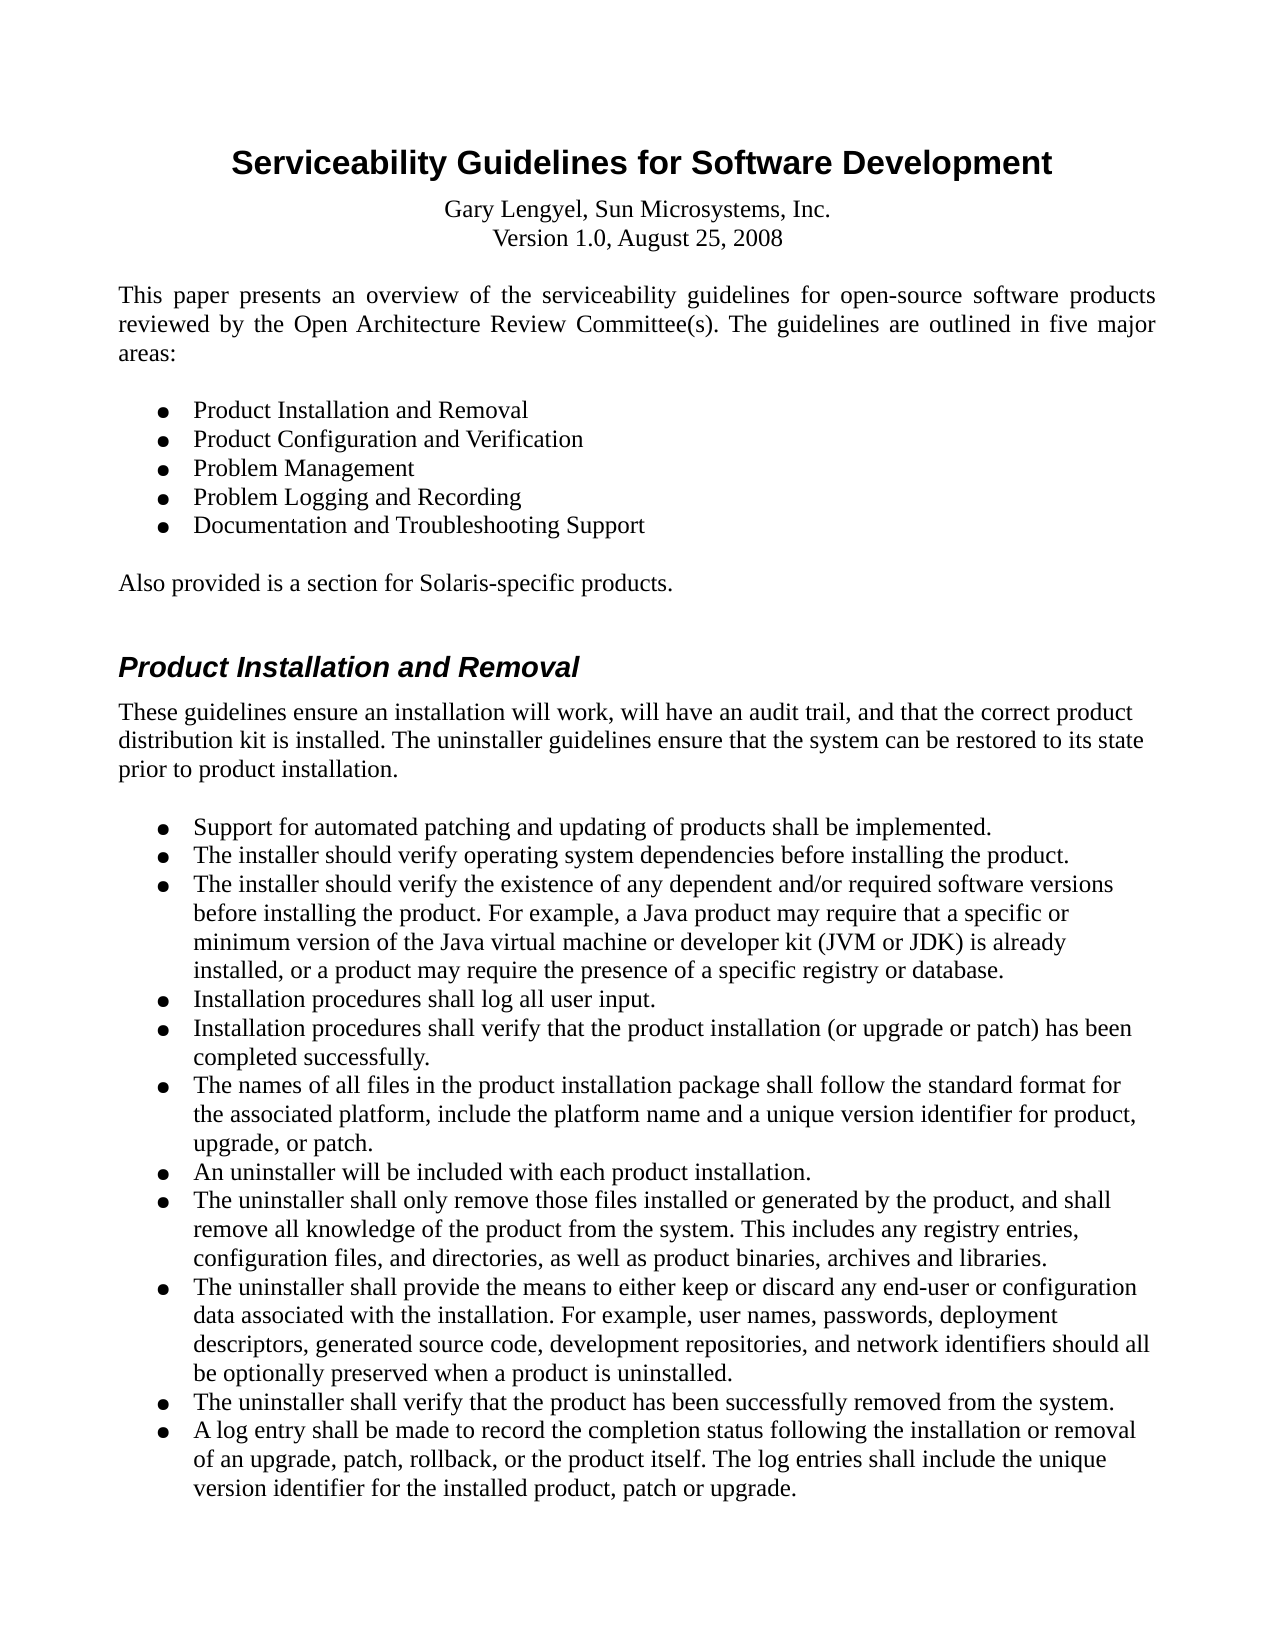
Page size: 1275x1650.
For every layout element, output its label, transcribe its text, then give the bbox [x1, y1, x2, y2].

subtitle Serviceability Guidelines for Software Development [118, 143, 1157, 182]
list Installation procedures shall log all user input. [156, 984, 1157, 1013]
list An uninstaller will be included with each product installation. [156, 1157, 1157, 1185]
text Gary Lengyel, Sun Microsystems, Inc. [118, 194, 1157, 223]
list The installer should verify operating system dependencies before installing the product. [156, 840, 1157, 869]
list Problem Management [156, 453, 1157, 482]
list Product Configuration and Verification [156, 424, 1157, 453]
list Product Installation and Removal [156, 396, 1157, 424]
list The uninstaller shall only remove those files installed or generated by the product, and shall remove all knowledge of the product from the system. This includes any registry entries, configuration files, and directories, as well as product binaries, archives and libraries. [156, 1185, 1157, 1272]
text Version 1.0, August 25, 2008 [118, 223, 1157, 252]
list The uninstaller shall provide the means to either keep or discard any end-user or configuration data associated with the installation. For example, user names, passwords, deployment descriptors, generated source code, development repositories, and network identifiers should all be optionally preserved when a product is uninstalled. [156, 1272, 1157, 1387]
list Installation procedures shall verify that the product installation (or upgrade or patch) has been completed successfully. [156, 1013, 1157, 1070]
list The installer should verify the existence of any dependent and/or required software versions before installing the product. For example, a Java product may require that a specific or minimum version of the Java virtual machine or developer kit (JVM or JDK) is already installed, or a product may require the presence of a specific registry or database. [156, 869, 1157, 984]
text These guidelines ensure an installation will work, will have an audit trail, and that the correct product distribution kit is installed. The uninstaller guidelines ensure that the system can be restored to its state prior to product installation. [118, 697, 1157, 783]
subtitle Product Installation and Removal [118, 651, 1157, 684]
list Support for automated patching and updating of products shall be implemented. [156, 812, 1157, 840]
list The uninstaller shall verify that the product has been successfully removed from the system. [156, 1387, 1157, 1415]
text Also provided is a section for Solaris-specific products. [118, 568, 1157, 597]
list Documentation and Troubleshooting Support [156, 511, 1157, 539]
text This paper presents an overview of the serviceability guidelines for open-source software products reviewed by the Open Architecture Review Committee(s). The guidelines are outlined in five major areas: [118, 281, 1157, 367]
list Problem Logging and Recording [156, 482, 1157, 511]
list A log entry shall be made to record the completion status following the installation or removal of an upgrade, patch, rollback, or the product itself. The log entries shall include the unique version identifier for the installed product, patch or upgrade. [156, 1415, 1157, 1502]
list The names of all files in the product installation package shall follow the standard format for the associated platform, include the platform name and a unique version identifier for product, upgrade, or patch. [156, 1070, 1157, 1157]
